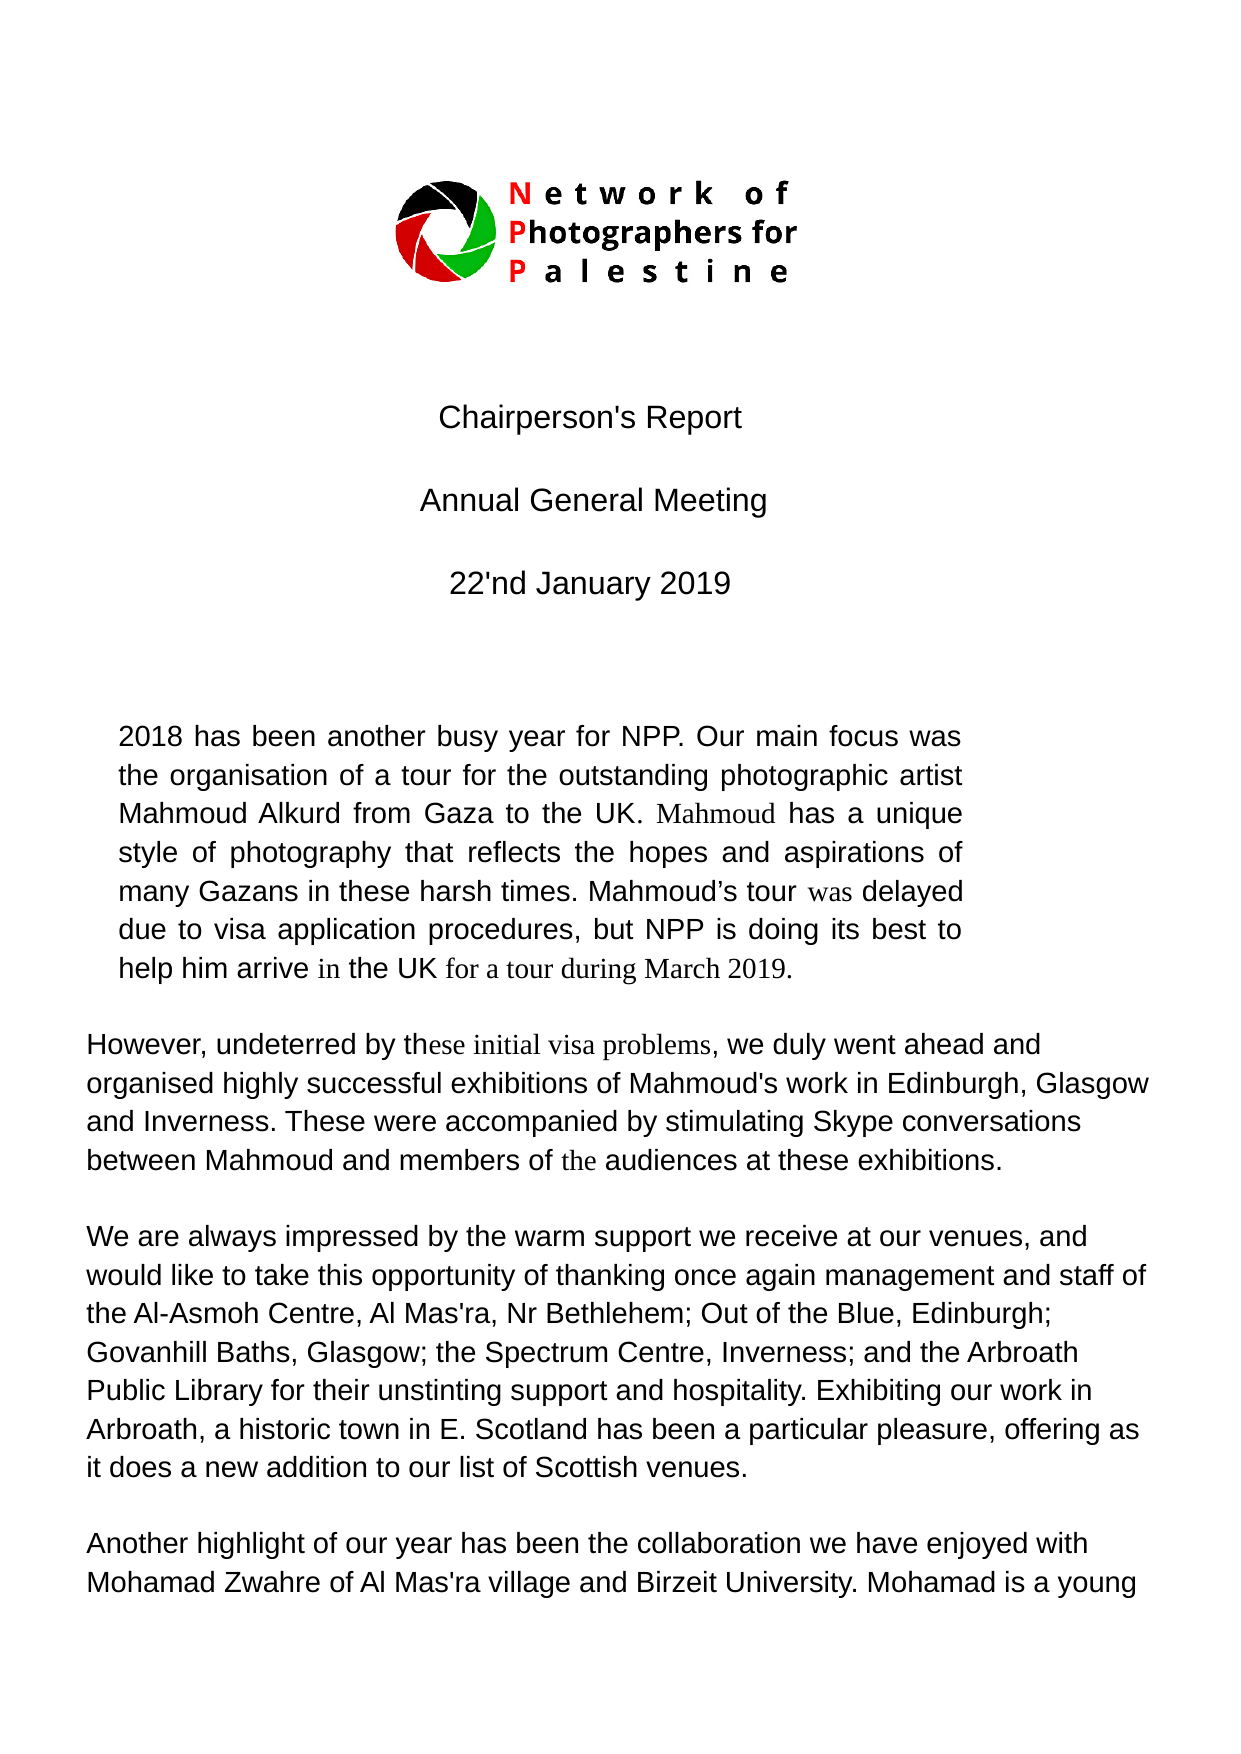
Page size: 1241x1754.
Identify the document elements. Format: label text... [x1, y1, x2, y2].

text Chairperson's Report [118, 399, 964, 436]
text We are always impressed by the warm support we receive at our venues, and would like to take this opportunity of thanking once again management and staff of the Al-Asmoh Centre, Al Mas'ra, Nr Bethlehem; Out of the Blue, Edinburgh; Govanhill Baths, Glasgow; the Spectrum Centre, Inverness; and the Arbroath Public Library for their unstinting support and hospitality. Exhibiting our work in Arbroath, a historic town in E. Scotland has been a particular pleasure, offering as it does a new addition to our list of Scottish venues. [86, 1219, 1154, 1484]
text 2018 has been another busy year for NPP. Our main focus was the organisation of a tour for the outstanding photographic artist Mahmoud Alkurd from Gaza to the UK. Mahmoud has a unique style of photography that reflects the hopes and aspirations of many Gazans in these harsh times. Mahmoud’s tour was delayed due to visa application procedures, but NPP is doing its best to help him arrive in the UK for a tour during March 2019. [118, 719, 964, 984]
text Another highlight of our year has been the collaboration we have enjoyed with Mohamad Zwahre of Al Mas'ra village and Birzeit University. Mohamad is a young [86, 1526, 1153, 1598]
text Annual General Meeting [118, 481, 964, 518]
picture [365, 137, 858, 322]
text However, undeterred by these initial visa problems, we duly went ahead and organised highly successful exhibitions of Mahmoud's work in Edinburgh, Glasgow and Inverness. These were accompanied by stimulating Skype conversations between Mahmoud and members of the audiences at these exhibitions. [86, 1027, 1154, 1176]
text 22'nd January 2019 [118, 564, 964, 601]
